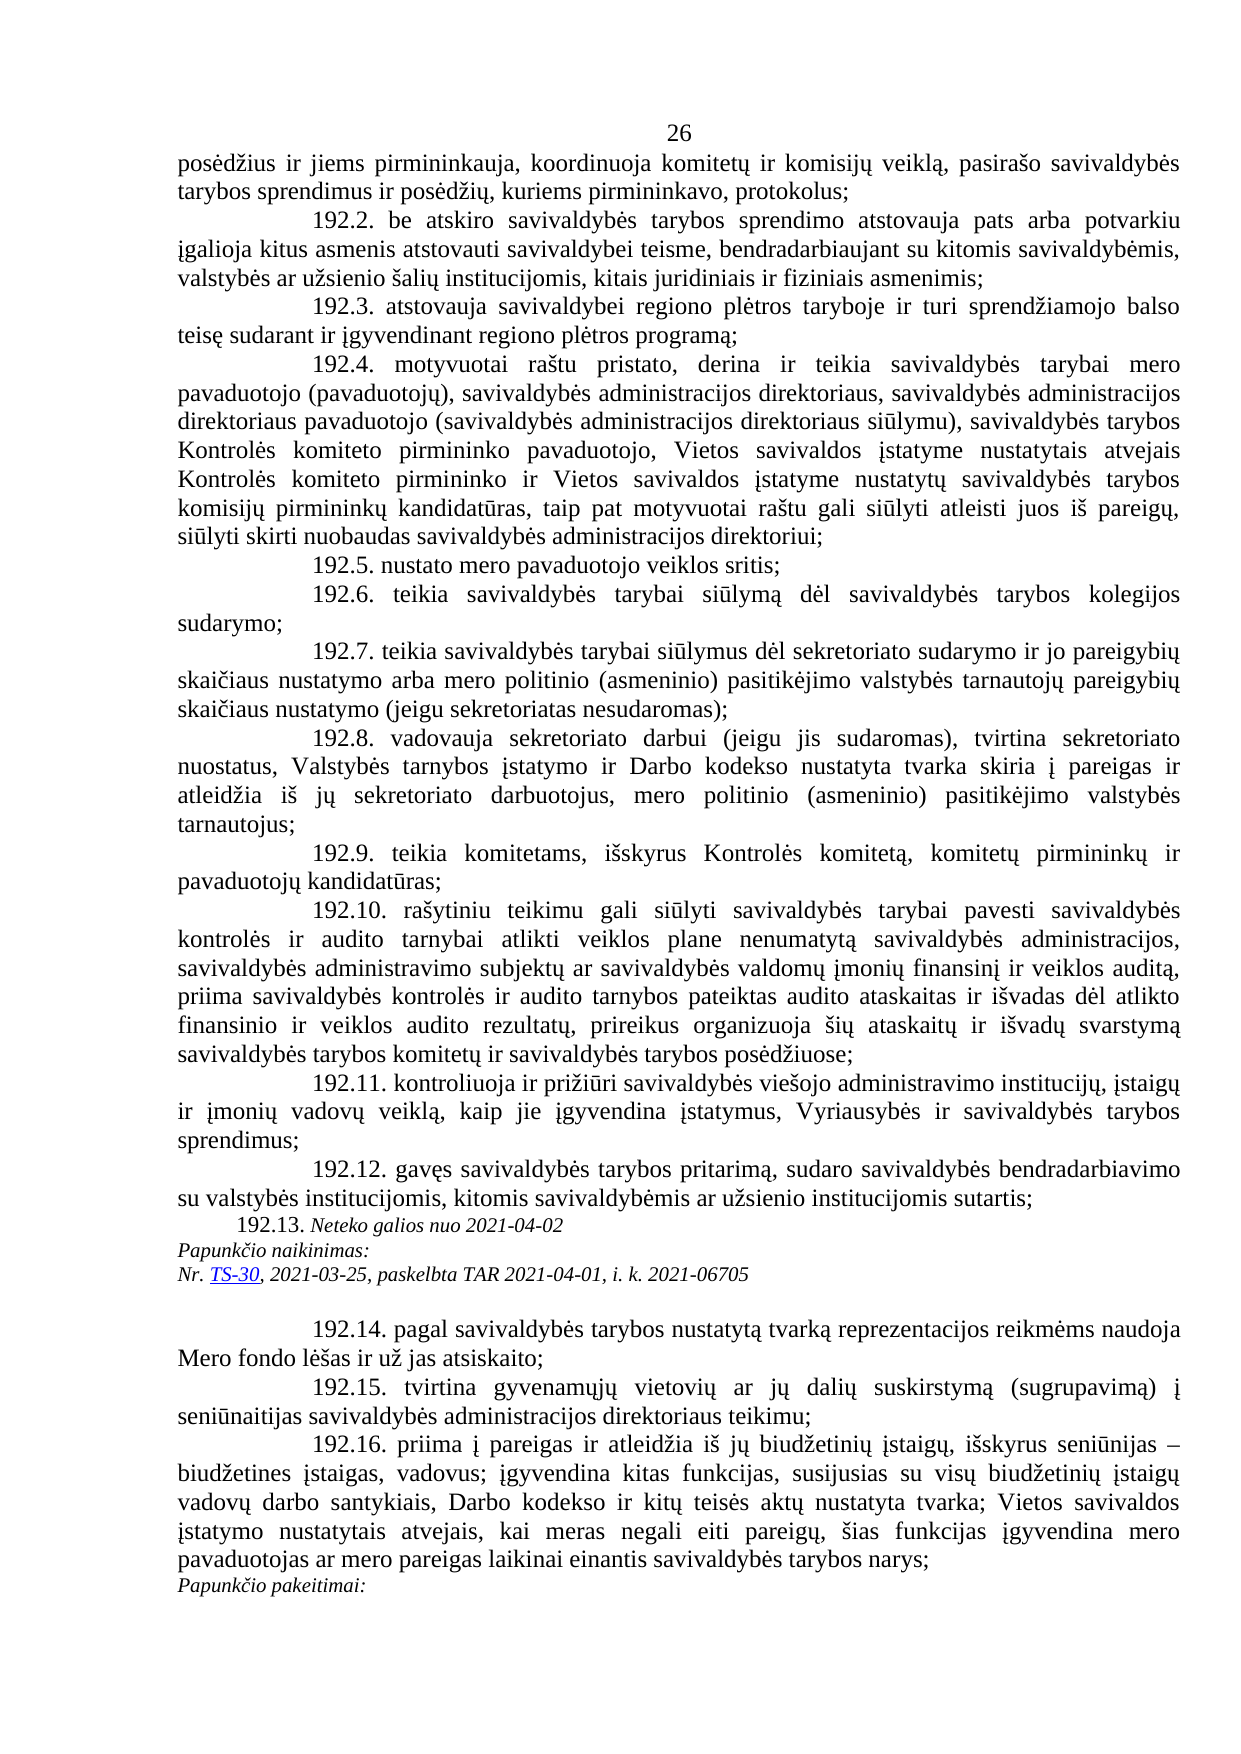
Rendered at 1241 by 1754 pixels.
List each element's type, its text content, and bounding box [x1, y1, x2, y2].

text 192.8. vadovauja sekretoriato darbui (jeigu jis sudaromas), tvirtina sekretoriato nuostatus, Valstybės tarnybos įstatymo ir Darbo kodekso nustatyta tvarka skiria į pareigas ir atleidžia iš jų sekretoriato darbuotojus, mero politinio (asmeninio) pasitikėjimo valstybės tarnautojus; [177, 723, 1181, 838]
text 192.11. kontroliuoja ir prižiūri savivaldybės viešojo administravimo institucijų, įstaigų ir įmonių vadovų veiklą, kaip jie įgyvendina įstatymus, Vyriausybės ir savivaldybės tarybos sprendimus; [177, 1068, 1181, 1154]
text Nr. TS-30, 2021-03-25, paskelbta TAR 2021-04-01, i. k. 2021-06705 [177, 1262, 1181, 1286]
text 192.2. be atskiro savivaldybės tarybos sprendimo atstovauja pats arba potvarkiu įgalioja kitus asmenis atstovauti savivaldybei teisme, bendradarbiaujant su kitomis savivaldybėmis, valstybės ar užsienio šalių institucijomis, kitais juridiniais ir fiziniais asmenimis; [177, 205, 1181, 291]
text 192.5. nustato mero pavaduotojo veiklos sritis; [177, 550, 1181, 579]
text 192.9. teikia komitetams, išskyrus Kontrolės komitetą, komitetų pirmininkų ir pavaduotojų kandidatūras; [177, 838, 1181, 895]
text 192.7. teikia savivaldybės tarybai siūlymus dėl sekretoriato sudarymo ir jo pareigybių skaičiaus nustatymo arba mero politinio (asmeninio) pasitikėjimo valstybės tarnautojų pareigybių skaičiaus nustatymo (jeigu sekretoriatas nesudaromas); [177, 636, 1181, 723]
text Papunkčio pakeitimai: [177, 1573, 1181, 1597]
text 192.6. teikia savivaldybės tarybai siūlymą dėl savivaldybės tarybos kolegijos sudarymo; [177, 579, 1181, 636]
text 192.3. atstovauja savivaldybei regiono plėtros taryboje ir turi sprendžiamojo balso teisę sudarant ir įgyvendinant regiono plėtros programą; [177, 291, 1181, 349]
text posėdžius ir jiems pirmininkauja, koordinuoja komitetų ir komisijų veiklą, pasirašo savivaldybės tarybos sprendimus ir posėdžių, kuriems pirmininkavo, protokolus; [177, 148, 1181, 205]
text 192.16. priima į pareigas ir atleidžia iš jų biudžetinių įstaigų, išskyrus seniūnijas – biudžetines įstaigas, vadovus; įgyvendina kitas funkcijas, susijusias su visų biudžetinių įstaigų vadovų darbo santykiais, Darbo kodekso ir kitų teisės aktų nustatyta tvarka; Vietos savivaldos įstatymo nustatytais atvejais, kai meras negali eiti pareigų, šias funkcijas įgyvendina mero pavaduotojas ar mero pareigas laikinai einantis savivaldybės tarybos narys; [177, 1429, 1181, 1573]
text 192.13. Neteko galios nuo 2021-04-02 [177, 1211, 1181, 1238]
text 192.14. pagal savivaldybės tarybos nustatytą tvarką reprezentacijos reikmėms naudoja Mero fondo lėšas ir už jas atsiskaito; [177, 1314, 1181, 1372]
text 192.12. gavęs savivaldybės tarybos pritarimą, sudaro savivaldybės bendradarbiavimo su valstybės institucijomis, kitomis savivaldybėmis ar užsienio institucijomis sutartis; [177, 1154, 1181, 1211]
text 192.10. rašytiniu teikimu gali siūlyti savivaldybės tarybai pavesti savivaldybės kontrolės ir audito tarnybai atlikti veiklos plane nenumatytą savivaldybės administracijos, savivaldybės administravimo subjektų ar savivaldybės valdomų įmonių finansinį ir veiklos auditą, priima savivaldybės kontrolės ir audito tarnybos pateiktas audito ataskaitas ir išvadas dėl atlikto finansinio ir veiklos audito rezultatų, prireikus organizuoja šių ataskaitų ir išvadų svarstymą savivaldybės tarybos komitetų ir savivaldybės tarybos posėdžiuose; [177, 895, 1181, 1068]
text 192.4. motyvuotai raštu pristato, derina ir teikia savivaldybės tarybai mero pavaduotojo (pavaduotojų), savivaldybės administracijos direktoriaus, savivaldybės administracijos direktoriaus pavaduotojo (savivaldybės administracijos direktoriaus siūlymu), savivaldybės tarybos Kontrolės komiteto pirmininko pavaduotojo, Vietos savivaldos įstatyme nustatytais atvejais Kontrolės komiteto pirmininko ir Vietos savivaldos įstatyme nustatytų savivaldybės tarybos komisijų pirmininkų kandidatūras, taip pat motyvuotai raštu gali siūlyti atleisti juos iš pareigų, siūlyti skirti nuobaudas savivaldybės administracijos direktoriui; [177, 349, 1181, 550]
text Papunkčio naikinimas: [177, 1238, 1181, 1262]
text 192.15. tvirtina gyvenamųjų vietovių ar jų dalių suskirstymą (sugrupavimą) į seniūnaitijas savivaldybės administracijos direktoriaus teikimu; [177, 1372, 1181, 1429]
